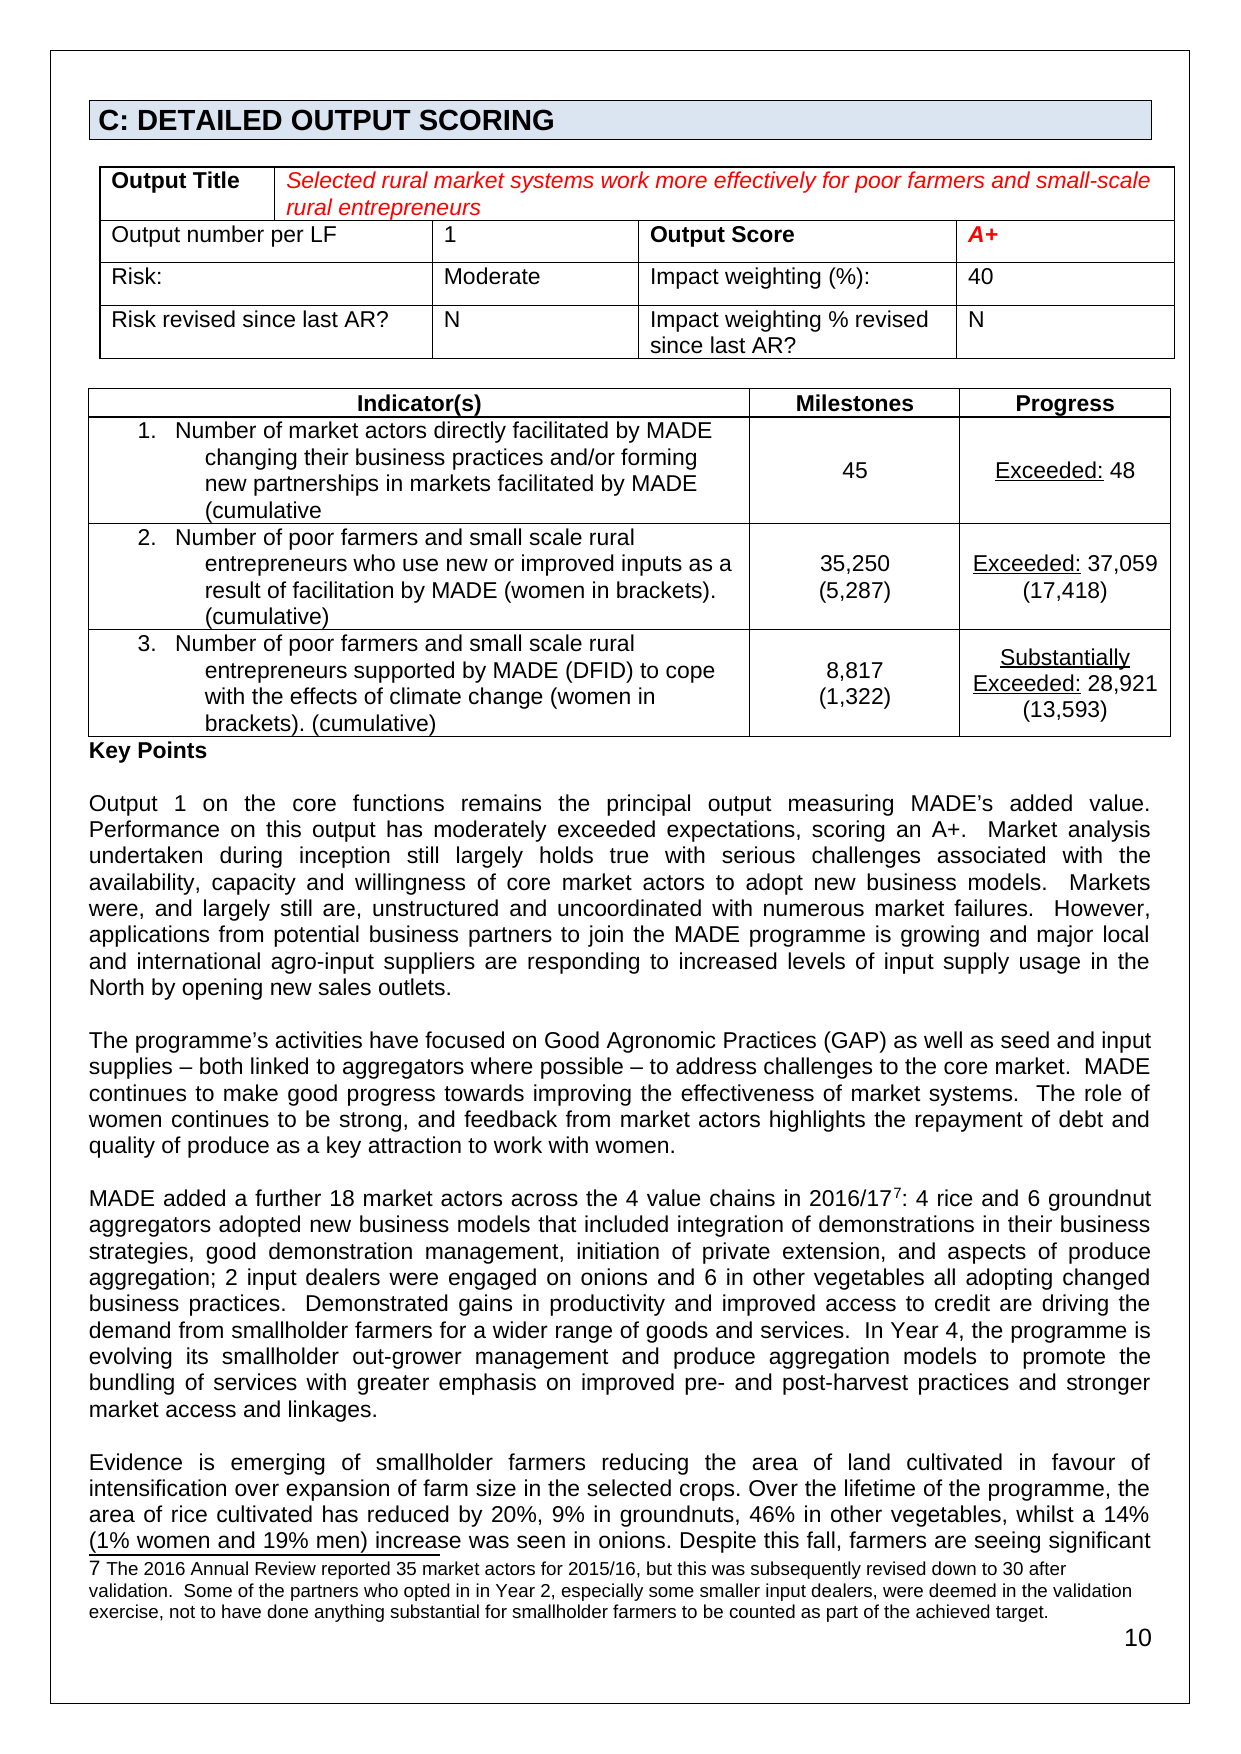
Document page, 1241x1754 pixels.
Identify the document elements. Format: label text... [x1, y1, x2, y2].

table_cell 35,250 (5,287) [750, 524, 959, 629]
table_cell Number of poor farmers and small scale rural entrepreneurs who use new or improved inputs as a result of facilitation by MADE (women in brackets). (cumulative) [89, 524, 749, 629]
table_header Selected rural market systems work more effectively for poor farmers and small-scale rural entrepreneurs [275, 168, 1174, 220]
table_cell Number of market actors directly facilitated by MADE changing their business practices and/or forming new partnerships in markets facilitated by MADE (cumulative [89, 418, 749, 523]
table_cell A+ [957, 221, 1174, 262]
table_cell 45 [750, 418, 959, 523]
table_cell N [957, 306, 1174, 358]
table_cell Moderate [433, 263, 638, 304]
table_header Milestones [750, 389, 959, 416]
text Evidence is emerging of smallholder farmers reducing the area of land cultivated in favour of intensification over expansion of farm size in the selected crops. Over the lifetime of the programme, the area of rice cultivated has reduced by 20%, 9% in groundnuts, 46% in other vegetables, whilst a 14% (1% women and 19% men) increase was seen in onions. Despite this fall, farmers are seeing significant [89, 1448, 1152, 1554]
table_cell Risk: [101, 263, 432, 304]
table_cell 1 [433, 221, 638, 262]
text The programme’s activities have focused on Good Agronomic Practices (GAP) as well as seed and input supplies – both linked to aggregators where possible – to address challenges to the core market. MADE continues to make good progress towards improving the effectiveness of market systems. The role of women continues to be strong, and feedback from market actors highlights the repayment of debt and quality of produce as a key attraction to work with women. [89, 1027, 1152, 1158]
table_cell N [433, 306, 638, 358]
text The 2016 Annual Review reported 35 market actors for 2015/16, but this was subsequently revised down to 30 after validation. Some of the partners who opted in in Year 2, especially some smaller input dealers, were deemed in the validation exercise, not to have done anything substantial for smallholder farmers to be counted as part of the achieved target. [89, 1556, 1152, 1623]
table_cell Output Score [639, 221, 956, 262]
table_cell Substantially Exceeded: 28,921 (13,593) [960, 630, 1170, 736]
table_header Progress [960, 389, 1170, 416]
table_cell 8,817 (1,322) [750, 630, 959, 736]
text Key Points [89, 737, 1152, 763]
subtitle C: DETAILED OUTPUT SCORING [90, 101, 1151, 139]
text MADE added a further 18 market actors across the 4 value chains in 2016/17: 4 rice and 6 groundnut aggregators adopted new business models that included integration of demonstrations in their business strategies, good demonstration management, initiation of private extension, and aspects of produce aggregation; 2 input dealers were engaged on onions and 6 in other vegetables all adopting changed business practices. Demonstrated gains in productivity and improved access to credit are driving the demand from smallholder farmers for a wider range of goods and services. In Year 4, the programme is evolving its smallholder out-grower management and produce aggregation models to promote the bundling of services with greater emphasis on improved pre- and post-harvest practices and stronger market access and linkages. [89, 1185, 1152, 1422]
table_cell 40 [957, 263, 1174, 304]
table_cell Exceeded: 37,059 (17,418) [960, 524, 1170, 629]
text Output 1 on the core functions remains the principal output measuring MADE’s added value. Performance on this output has moderately exceeded expectations, scoring an A+. Market analysis undertaken during inception still largely holds true with serious challenges associated with the availability, capacity and willingness of core market actors to adopt new business models. Markets were, and largely still are, unstructured and uncoordinated with numerous market failures. However, applications from potential business partners to join the MADE programme is growing and major local and international agro-input suppliers are responding to increased levels of input supply usage in the North by opening new sales outlets. [89, 789, 1152, 1000]
table_cell Impact weighting (%): [639, 263, 956, 304]
table_header Indicator(s) [89, 389, 749, 416]
table_cell Impact weighting % revised since last AR? [639, 306, 956, 358]
table_cell Output number per LF [101, 221, 432, 262]
table_cell Number of poor farmers and small scale rural entrepreneurs supported by MADE (DFID) to cope with the effects of climate change (women in brackets). (cumulative) [89, 630, 749, 736]
table_cell Exceeded: 48 [960, 418, 1170, 523]
table_header Output Title [101, 168, 274, 220]
table_cell Risk revised since last AR? [101, 306, 432, 358]
